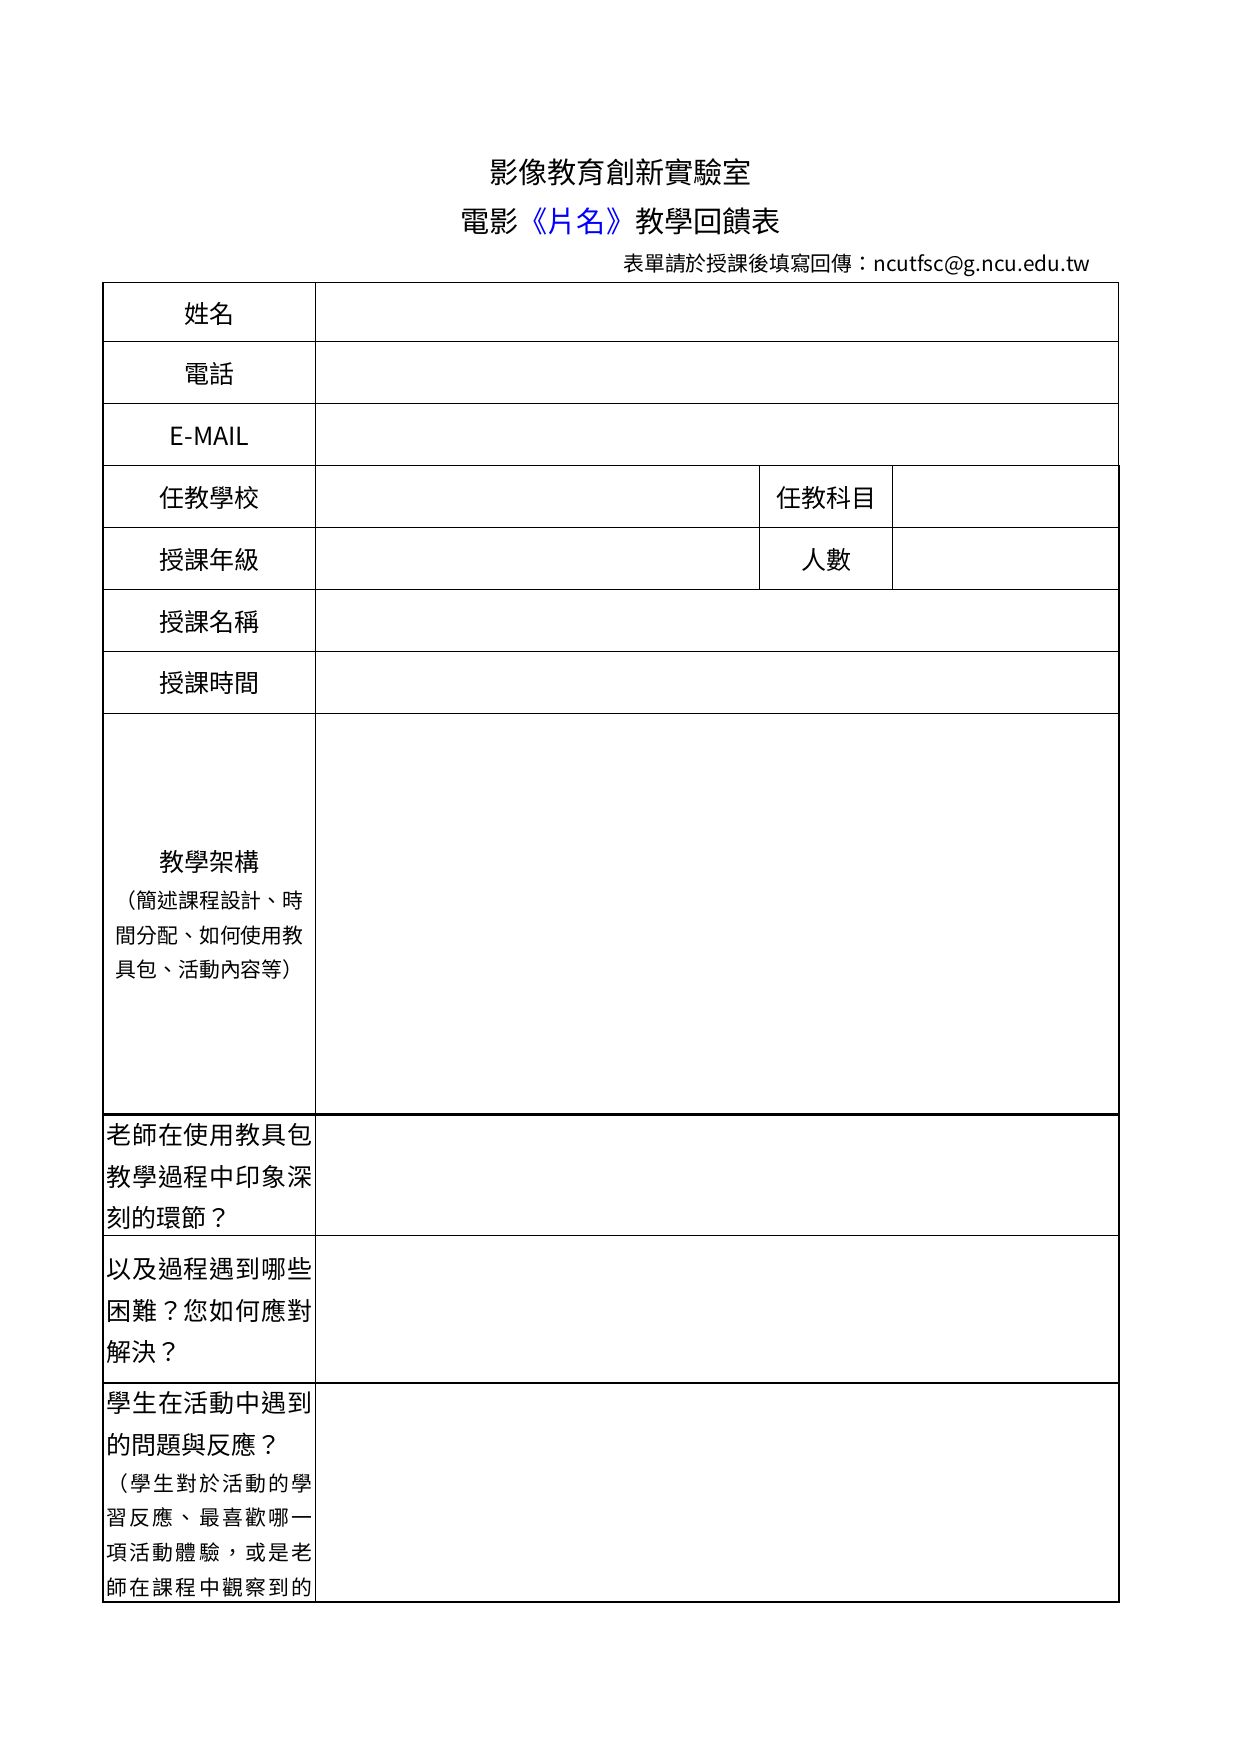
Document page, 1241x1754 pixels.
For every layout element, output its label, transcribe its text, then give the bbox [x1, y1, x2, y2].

table_header 姓名 [104, 283, 315, 341]
table_cell 電話 [104, 342, 315, 403]
table_cell 以及過程遇到哪些困難？您如何應對解決？ [104, 1236, 315, 1382]
table_cell 授課名稱 [104, 590, 315, 651]
text ​​表單請於授課後填寫回傳：ncutfsc@g.ncu.edu.tw [300, 247, 1091, 277]
table_cell [316, 1116, 1118, 1235]
table_header [316, 283, 1118, 341]
table_cell 授課年級 [104, 528, 315, 589]
table_cell [316, 1384, 1118, 1601]
table_cell [893, 466, 1118, 527]
table_cell [316, 404, 1118, 465]
table_cell [316, 342, 1118, 403]
table_cell 授課時間 [104, 652, 315, 712]
table_cell [316, 1236, 1118, 1382]
table_cell [316, 714, 1118, 1112]
text 影像教育創新實驗室 [150, 150, 1091, 192]
table_cell 任教科目 [760, 466, 892, 527]
table_cell [316, 528, 759, 589]
table_cell [316, 590, 1118, 651]
text 電影《片名》教學回饋表 [150, 198, 1091, 241]
table_cell 老師在使用教具包教學過程中印象深刻的環節？ [104, 1116, 315, 1235]
table_cell 教學架構 （簡述課程設計、時間分配、如何使用教具包、活動內容等） [104, 714, 315, 1112]
table_cell E-MAIL [104, 404, 315, 465]
table_cell 學生在活動中遇到的問題與反應？ （學生對於活動的學習反應、最喜歡哪一項活動體驗，或是老師在課程中觀察到的 [104, 1384, 315, 1601]
table_cell [316, 466, 759, 527]
table_cell [316, 652, 1118, 712]
table_cell [893, 528, 1118, 589]
table_cell 任教學校 [104, 466, 315, 527]
table_cell 人數 [760, 528, 892, 589]
